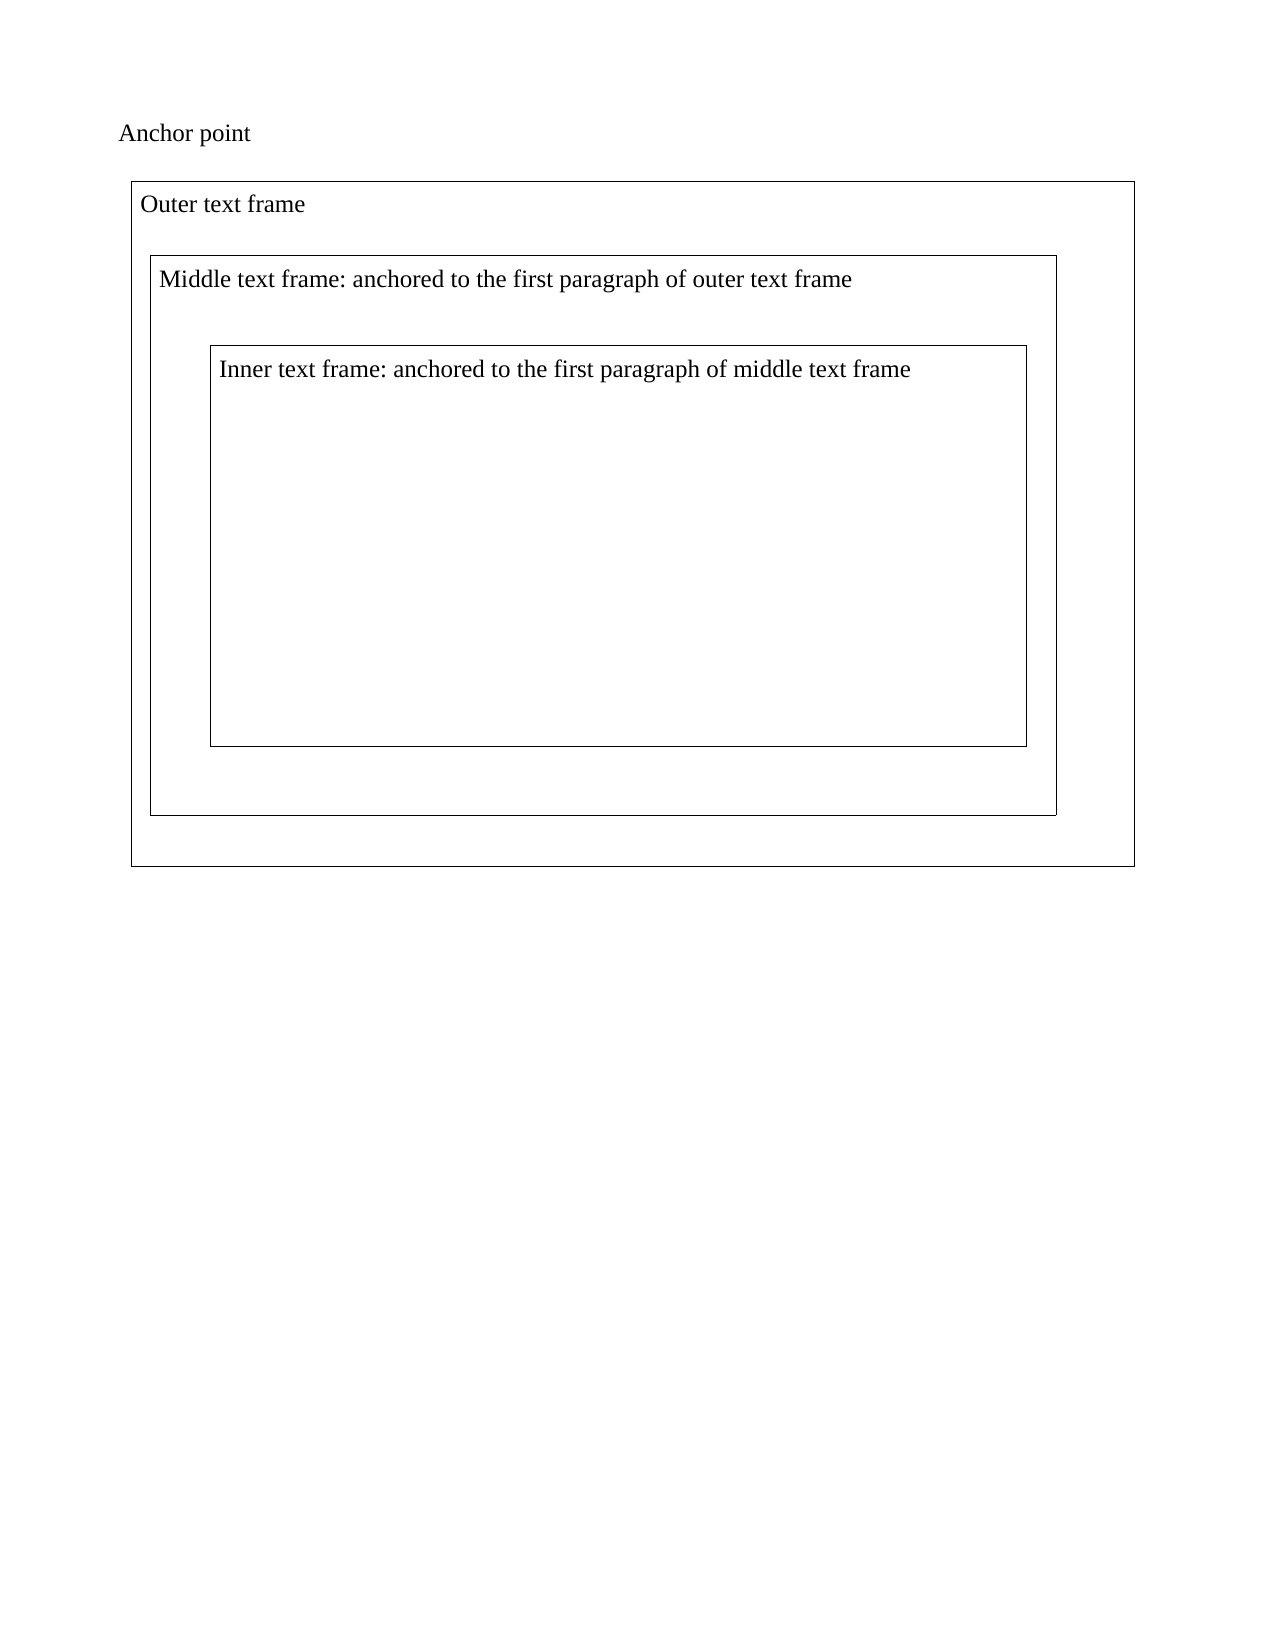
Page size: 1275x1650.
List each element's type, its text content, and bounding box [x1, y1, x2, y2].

text Outer text frame [140, 189, 1126, 218]
text Anchor point [118, 118, 1157, 147]
text Middle text frame: anchored to the first paragraph of outer text frame [159, 264, 1047, 293]
text [132, 182, 1134, 866]
text [211, 346, 1026, 746]
text [151, 256, 1056, 815]
text Inner text frame: anchored to the first paragraph of middle text frame [219, 354, 1017, 383]
